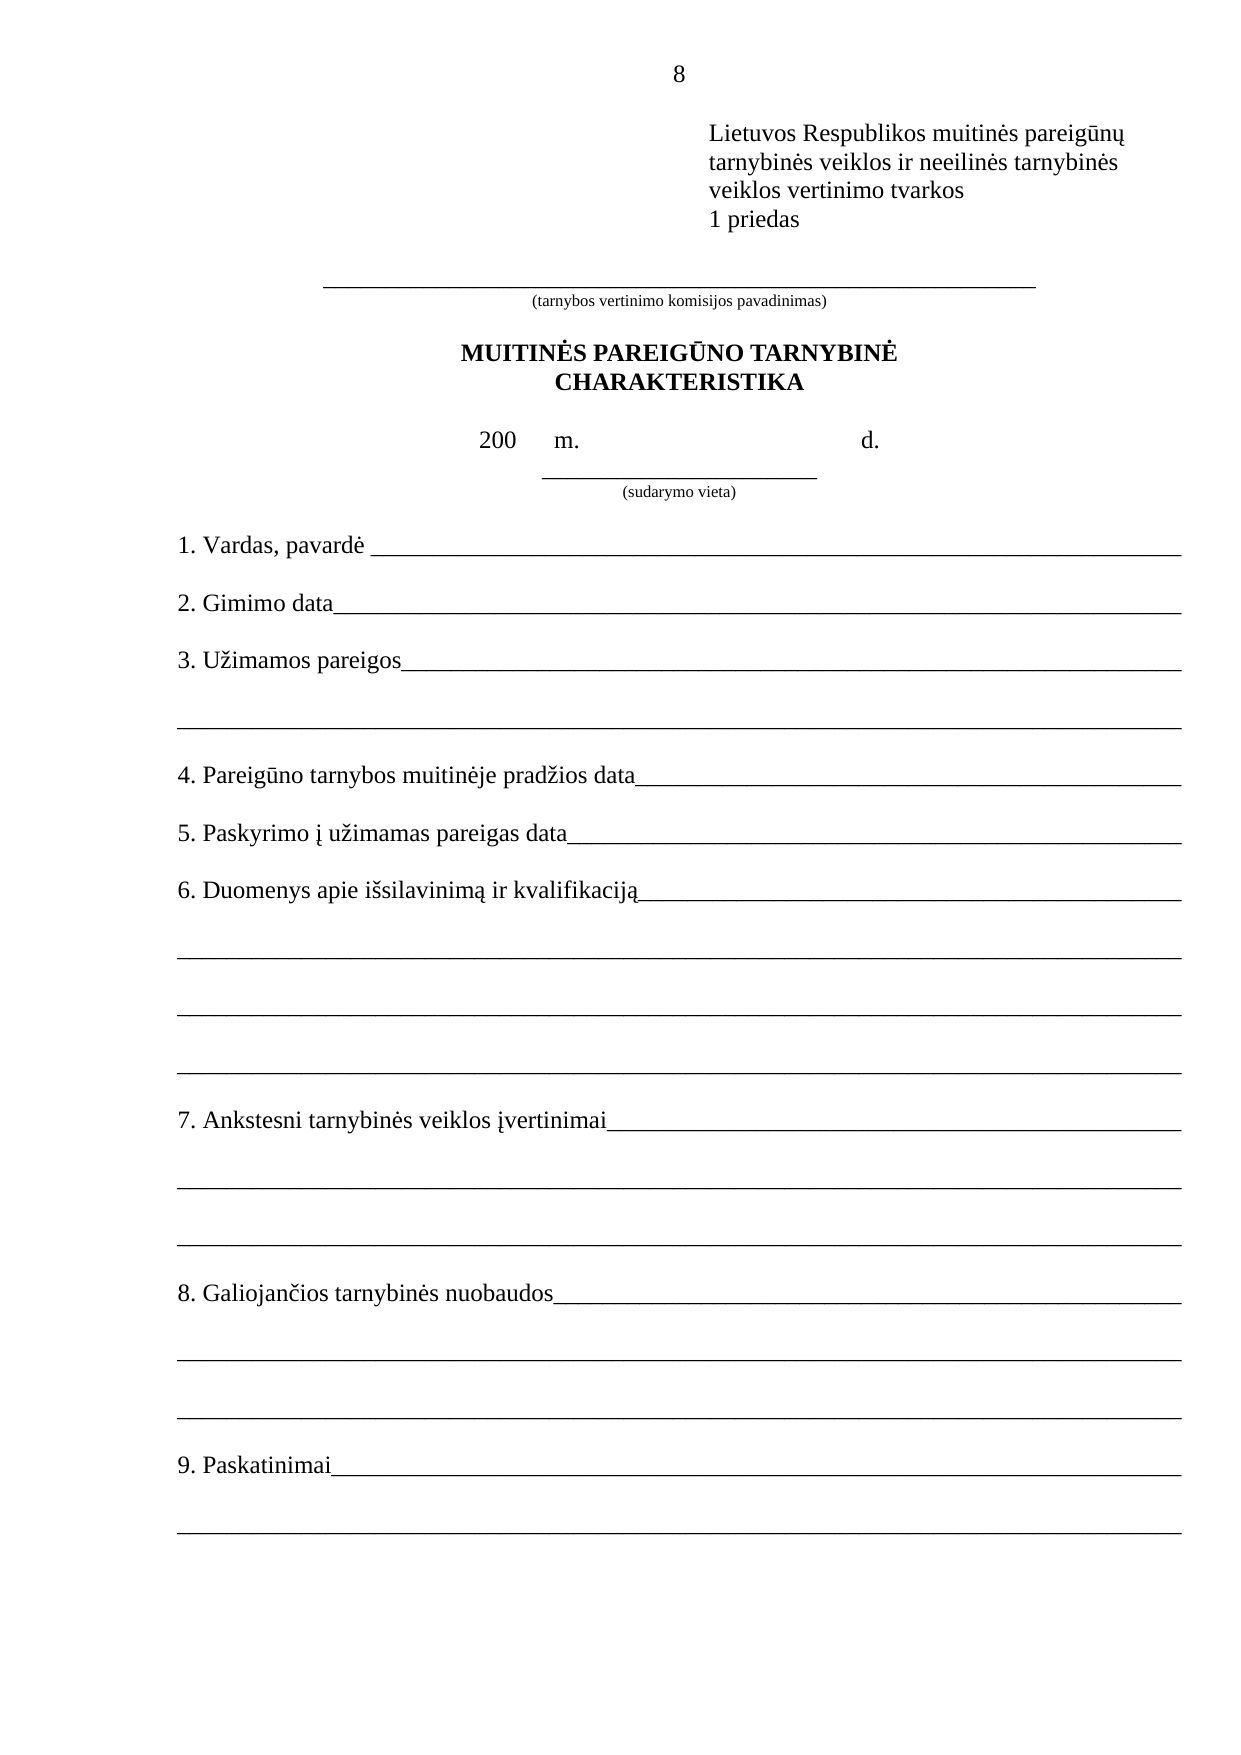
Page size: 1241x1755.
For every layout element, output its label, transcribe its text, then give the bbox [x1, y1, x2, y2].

text 6. Duomenys apie išsilavinimą ir kvalifikaciją [177, 875, 1181, 904]
text Lietuvos Respublikos muitinės pareigūnų [177, 118, 1181, 147]
text 7. Ankstesni tarnybinės veiklos įvertinimai [177, 1105, 1181, 1134]
text (sudarymo vieta) [177, 482, 1181, 501]
text (tarnybos vertinimo komisijos pavadinimas) [177, 291, 1181, 310]
text 5. Paskyrimo į užimamas pareigas data [177, 818, 1181, 846]
text _________________________________________________________ [177, 262, 1181, 291]
text ______________________ [177, 453, 1181, 482]
text veiklos vertinimo tvarkos [177, 176, 1181, 204]
text 1. Vardas, pavardė [177, 530, 1181, 559]
text 2. Gimimo data [177, 588, 1181, 616]
text MUITINĖS PAREIGŪNO TARNYBINĖ [177, 338, 1181, 367]
text 200 m. d. [177, 425, 1181, 453]
text CHARAKTERISTIKA [177, 367, 1181, 396]
text 1 priedas [177, 204, 1181, 233]
text 9. Paskatinimai [177, 1450, 1181, 1479]
text 8. Galiojančios tarnybinės nuobaudos [177, 1278, 1181, 1306]
text 3. Užimamos pareigos [177, 645, 1181, 674]
text 4. Pareigūno tarnybos muitinėje pradžios data [177, 760, 1181, 789]
text tarnybinės veiklos ir neeilinės tarnybinės [177, 147, 1181, 176]
